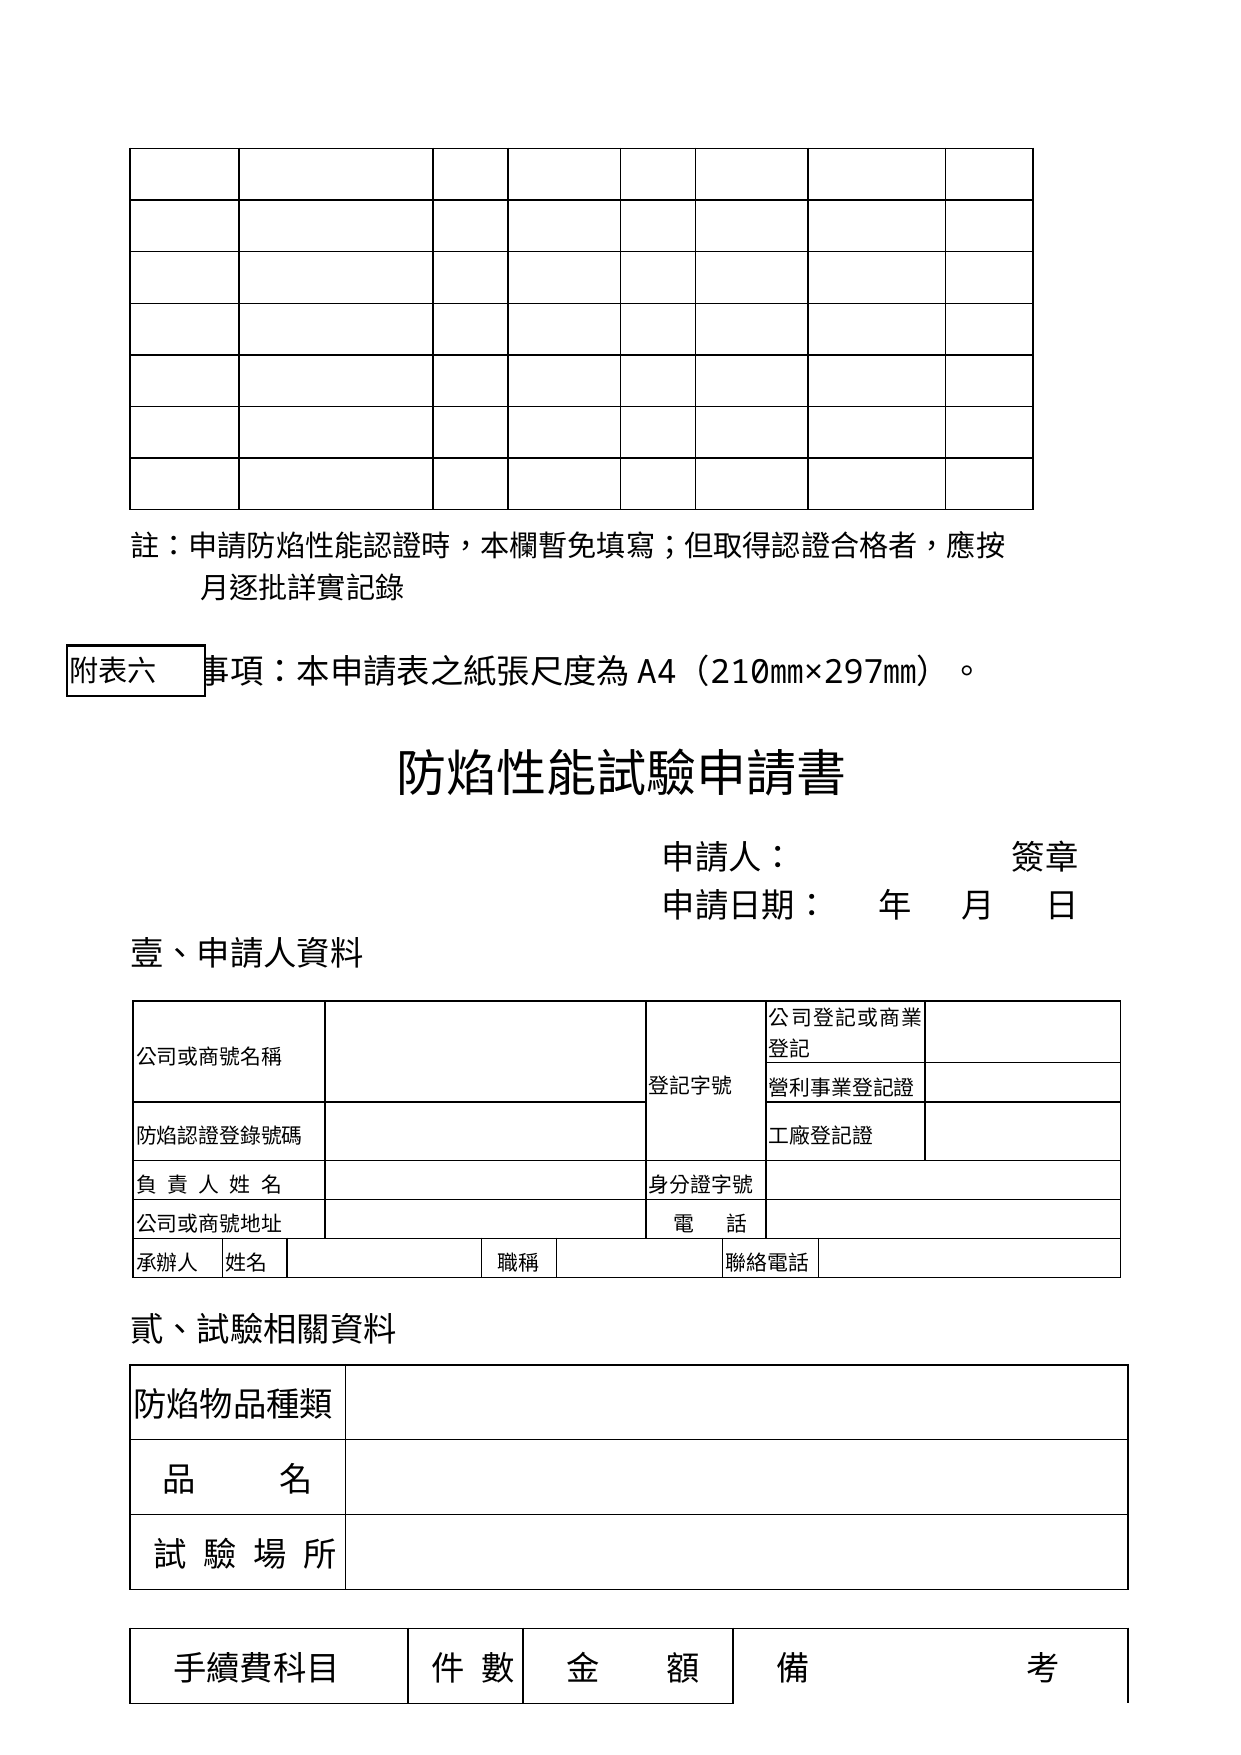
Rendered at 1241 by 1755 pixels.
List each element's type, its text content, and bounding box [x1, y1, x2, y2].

text 註：申請防焰性能認證時，本欄暫免填寫；但取得認證合格者，應按 [130, 523, 1122, 565]
table_cell [809, 459, 945, 509]
table_header 金 額 [524, 1629, 732, 1703]
table_cell [240, 407, 432, 457]
text 防焰性能試驗申請書 [396, 733, 1122, 805]
table_cell [809, 304, 945, 354]
table_cell 品 名 [131, 1440, 345, 1513]
table_cell 承辦人 [134, 1239, 222, 1277]
table_cell [946, 459, 1032, 509]
table_cell [326, 1161, 645, 1198]
table_cell [696, 149, 807, 199]
table_cell [925, 1200, 1120, 1238]
table_cell [621, 407, 695, 457]
table_cell 姓名 [223, 1239, 286, 1277]
table_header 防焰物品種類 [131, 1366, 345, 1439]
table_cell [926, 1103, 1120, 1159]
table_header [926, 1002, 1120, 1062]
table_cell [131, 201, 238, 251]
table_cell [434, 356, 507, 406]
table_cell [434, 459, 507, 509]
table_cell [621, 149, 695, 199]
table_cell [621, 252, 695, 302]
table_cell [434, 304, 507, 354]
table_cell [326, 1200, 645, 1238]
table_header [326, 1002, 645, 1101]
table_cell [809, 201, 945, 251]
table_cell 營利事業登記證 [767, 1063, 924, 1101]
table_cell [819, 1239, 1120, 1277]
table_cell [240, 356, 432, 406]
table_cell [809, 149, 945, 199]
table_cell 公司或商號地址 [134, 1200, 324, 1238]
table_header 手續費科目 [131, 1629, 407, 1703]
table_cell [621, 459, 695, 509]
table_cell [809, 252, 945, 302]
table_cell [696, 356, 807, 406]
table_cell [434, 149, 507, 199]
table_cell [288, 1239, 481, 1277]
table_header 登記字號 [647, 1002, 765, 1159]
table_cell [509, 459, 620, 509]
table_cell [131, 304, 238, 354]
table_header 備 考 [734, 1629, 1127, 1703]
table_cell 防焰認證登錄號碼 [134, 1103, 324, 1159]
table_cell [946, 149, 1032, 199]
table_cell [240, 201, 432, 251]
table_cell [509, 149, 620, 199]
table_cell [767, 1161, 925, 1198]
table_header 件 數 [409, 1629, 522, 1703]
table_header 公司或商號名稱 [134, 1002, 324, 1101]
table_cell [131, 252, 238, 302]
table_cell [434, 201, 507, 251]
table_cell [809, 407, 945, 457]
table_cell [240, 149, 432, 199]
table_cell [809, 356, 945, 406]
text 貳、試驗相關資料 [130, 1303, 1122, 1351]
text 注意事項：本申請表之紙張尺度為A4（210㎜×297㎜）。 [206, 645, 1122, 693]
table_header [346, 1366, 1127, 1439]
table_cell [240, 304, 432, 354]
table_cell [767, 1200, 925, 1238]
table_cell [509, 201, 620, 251]
table_cell 電 話 [647, 1200, 765, 1238]
table_cell [621, 201, 695, 251]
table_cell [925, 1161, 1120, 1198]
table_cell [509, 356, 620, 406]
table_cell [509, 252, 620, 302]
table_cell 聯絡電話 [723, 1239, 818, 1277]
table_cell [926, 1063, 1120, 1101]
text 申請人： 簽章 [661, 830, 1122, 879]
table_cell [509, 407, 620, 457]
table_cell [946, 201, 1032, 251]
table_header 公司登記或商業登記 [767, 1002, 924, 1062]
table_cell [946, 252, 1032, 302]
table_cell [696, 304, 807, 354]
text 壹、申請人資料 [130, 927, 1122, 975]
table_cell [696, 407, 807, 457]
table_cell 工廠登記證 [767, 1103, 924, 1159]
table_cell [557, 1239, 722, 1277]
table_cell [434, 407, 507, 457]
table_cell [434, 252, 507, 302]
table_cell [240, 252, 432, 302]
table_cell [696, 459, 807, 509]
table_cell [131, 407, 238, 457]
table_cell [621, 356, 695, 406]
table_cell [696, 252, 807, 302]
table_cell [946, 304, 1032, 354]
table_cell 身分證字號 [647, 1161, 765, 1198]
table_cell 負 責 人 姓 名 [134, 1161, 324, 1198]
text 月逐批詳實記錄 [130, 565, 1122, 607]
table_cell [240, 459, 432, 509]
table_cell [946, 356, 1032, 406]
table_cell [946, 407, 1032, 457]
table_cell [131, 459, 238, 509]
table_cell [131, 149, 238, 199]
table_cell 試 驗 場 所 [131, 1515, 345, 1588]
table_cell [346, 1515, 1127, 1588]
table_cell [131, 356, 238, 406]
table_cell 職稱 [482, 1239, 556, 1277]
table_cell [509, 304, 620, 354]
table_cell [326, 1103, 645, 1159]
table_cell [621, 304, 695, 354]
table_cell [696, 201, 807, 251]
text 申請日期： 年 月 日 [661, 879, 1122, 927]
table_cell [346, 1440, 1127, 1513]
